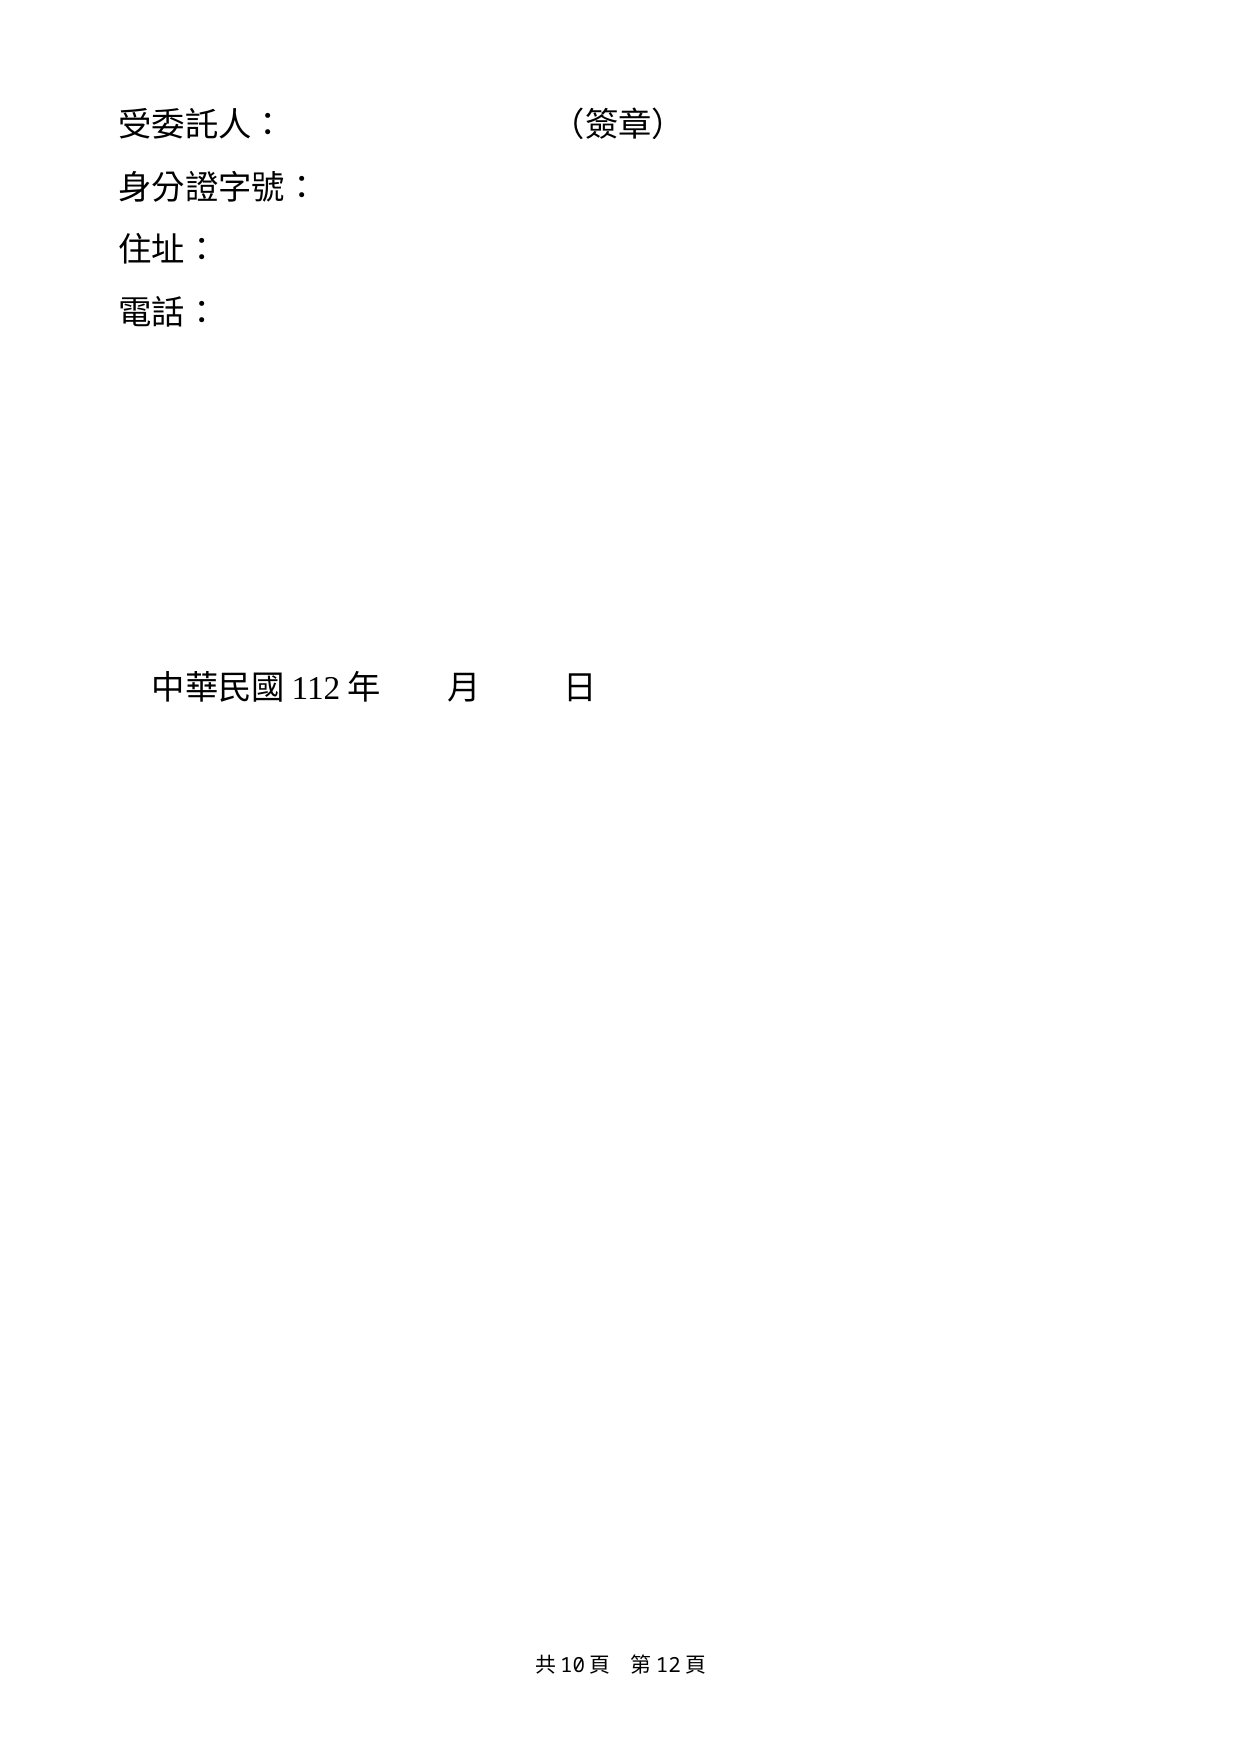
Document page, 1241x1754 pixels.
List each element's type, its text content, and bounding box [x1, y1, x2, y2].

text 受委託人： （簽章） [118, 81, 1122, 143]
text 電話： [118, 268, 1122, 331]
text 中華民國112年 月 日 [118, 643, 1122, 706]
text 住址： [118, 206, 1122, 268]
text 身分證字號： [118, 143, 1122, 206]
